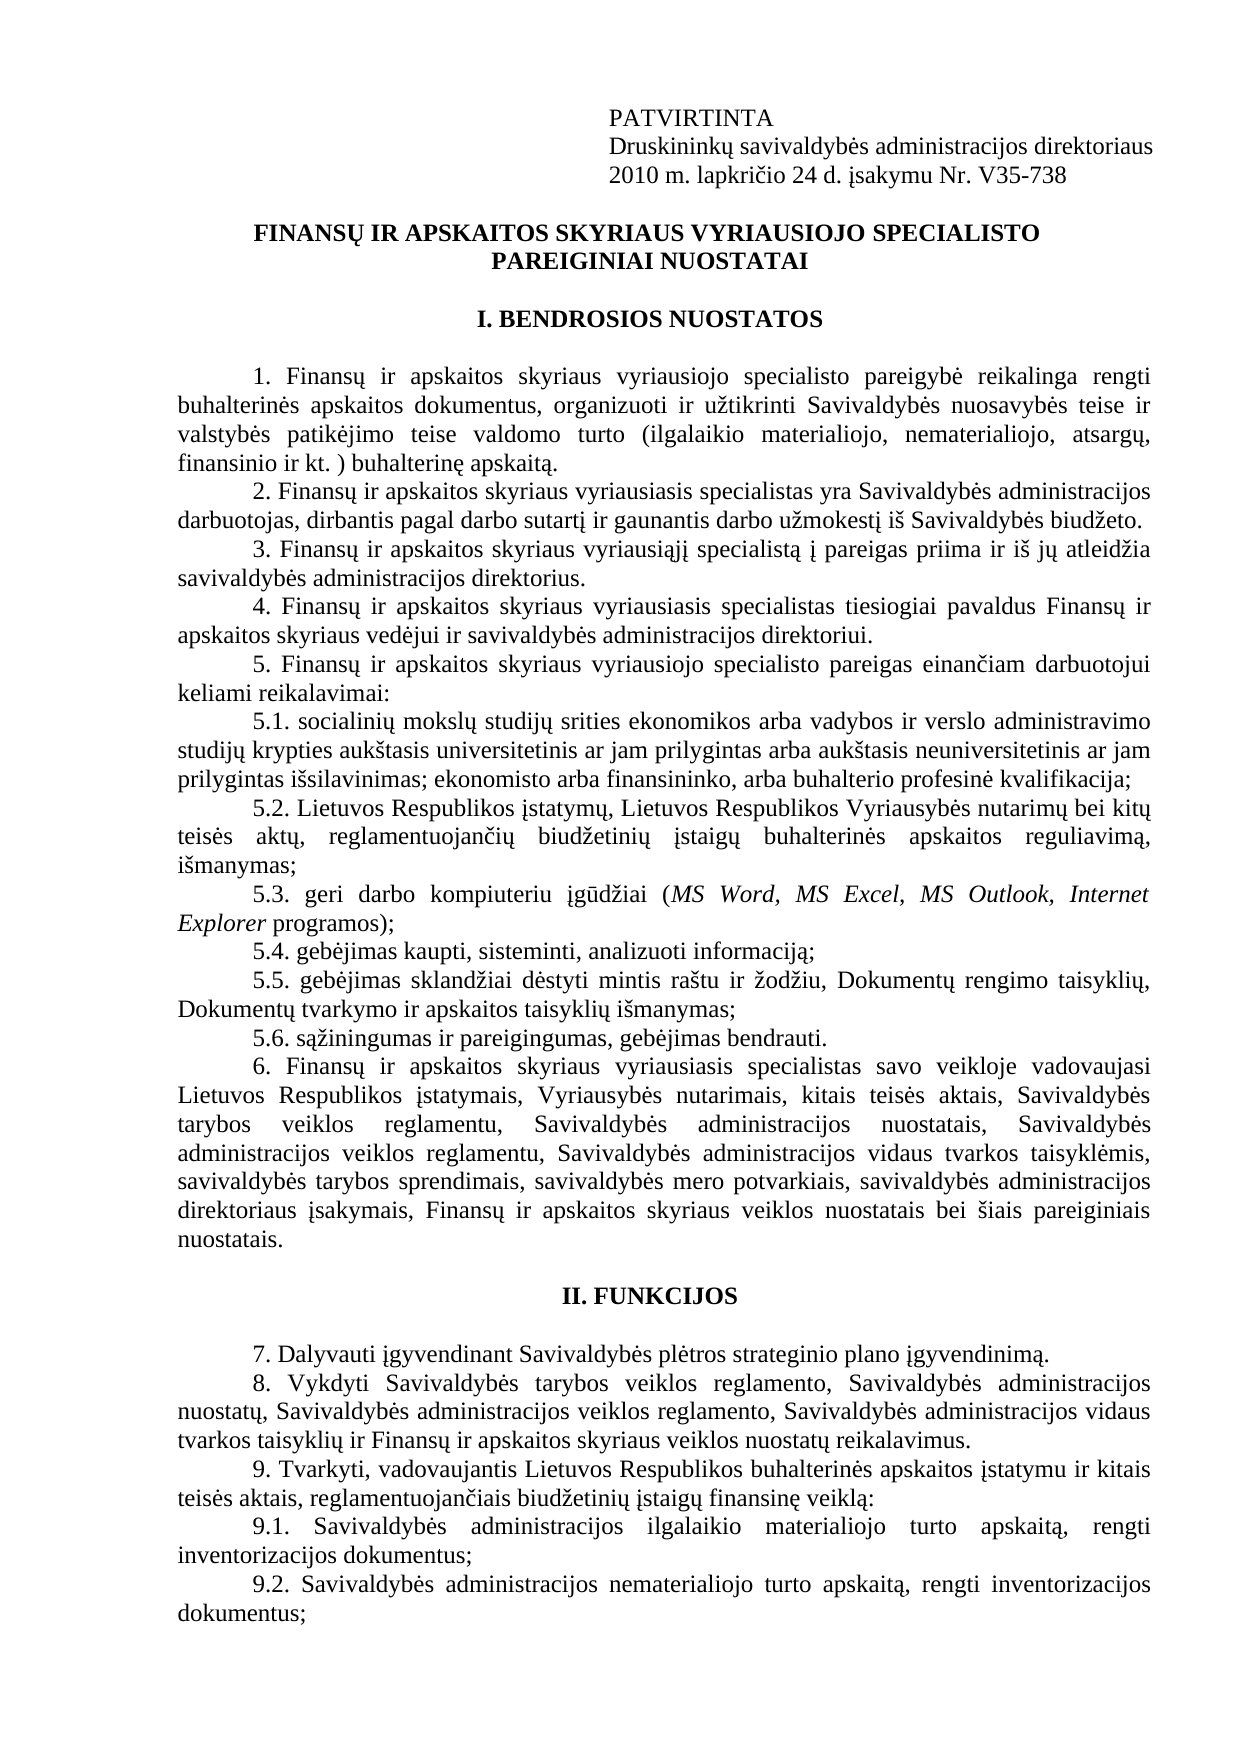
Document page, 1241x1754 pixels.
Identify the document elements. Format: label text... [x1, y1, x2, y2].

text PAREIGINIAI NUOSTATAI [177, 246, 1123, 275]
text 8. Vykdyti Savivaldybės tarybos veiklos reglamento, Savivaldybės administracijos nuostatų, Savivaldybės administracijos veiklos reglamento, Savivaldybės administracijos vidaus tvarkos taisyklių ir Finansų ir apskaitos skyriaus veiklos nuostatų reikalavimus. [177, 1368, 1152, 1454]
text PATVIRTINTA [177, 103, 1160, 131]
text 5.6. sąžiningumas ir pareigingumas, gebėjimas bendrauti. [177, 1023, 1152, 1051]
text 6. Finansų ir apskaitos skyriaus vyriausiasis specialistas savo veikloje vadovaujasi Lietuvos Respublikos įstatymais, Vyriausybės nutarimais, kitais teisės aktais, Savivaldybės tarybos veiklos reglamentu, Savivaldybės administracijos nuostatais, Savivaldybės administracijos veiklos reglamentu, Savivaldybės administracijos vidaus tvarkos taisyklėmis, savivaldybės tarybos sprendimais, savivaldybės mero potvarkiais, savivaldybės administracijos direktoriaus įsakymais, Finansų ir apskaitos skyriaus veiklos nuostatais bei šiais pareiginiais nuostatais. [177, 1051, 1152, 1253]
text Druskininkų savivaldybės administracijos direktoriaus [177, 131, 1160, 160]
text 3. Finansų ir apskaitos skyriaus vyriausiąjį specialistą į pareigas priima ir iš jų atleidžia savivaldybės administracijos direktorius. [177, 534, 1152, 591]
text 4. Finansų ir apskaitos skyriaus vyriausiasis specialistas tiesiogiai pavaldus Finansų ir apskaitos skyriaus vedėjui ir savivaldybės administracijos direktoriui. [177, 591, 1152, 649]
text 5.5. gebėjimas sklandžiai dėstyti mintis raštu ir žodžiu, Dokumentų rengimo taisyklių, Dokumentų tvarkymo ir apskaitos taisyklių išmanymas; [177, 965, 1152, 1023]
text 7. Dalyvauti įgyvendinant Savivaldybės plėtros strateginio plano įgyvendinimą. [177, 1339, 1152, 1368]
text 9.2. Savivaldybės administracijos nematerialiojo turto apskaitą, rengti inventorizacijos dokumentus; [177, 1569, 1152, 1626]
text 5.3. geri darbo kompiuteriu įgūdžiai (MS Word, MS Excel, MS Outlook, Internet Explorer programos); [177, 879, 1152, 936]
text 9. Tvarkyti, vadovaujantis Lietuvos Respublikos buhalterinės apskaitos įstatymu ir kitais teisės aktais, reglamentuojančiais biudžetinių įstaigų finansinę veiklą: [177, 1454, 1152, 1511]
text FINANSŲ IR APSKAITOS SKYRIAUS VYRIAUSIOJO SPECIALISTO [177, 218, 1123, 246]
text I. BENDROSIOS NUOSTATOS [177, 304, 1123, 333]
text 5. Finansų ir apskaitos skyriaus vyriausiojo specialisto pareigas einančiam darbuotojui keliami reikalavimai: [177, 649, 1152, 706]
text 5.2. Lietuvos Respublikos įstatymų, Lietuvos Respublikos Vyriausybės nutarimų bei kitų teisės aktų, reglamentuojančių biudžetinių įstaigų buhalterinės apskaitos reguliavimą, išmanymas; [177, 793, 1152, 879]
text 2. Finansų ir apskaitos skyriaus vyriausiasis specialistas yra Savivaldybės administracijos darbuotojas, dirbantis pagal darbo sutartį ir gaunantis darbo užmokestį iš Savivaldybės biudžeto. [177, 476, 1152, 534]
text 9.1. Savivaldybės administracijos ilgalaikio materialiojo turto apskaitą, rengti inventorizacijos dokumentus; [177, 1511, 1152, 1569]
text 5.1. socialinių mokslų studijų srities ekonomikos arba vadybos ir verslo administravimo studijų krypties aukštasis universitetinis ar jam prilygintas arba aukštasis neuniversitetinis ar jam prilygintas išsilavinimas; ekonomisto arba finansininko, arba buhalterio profesinė kvalifikacija; [177, 706, 1152, 793]
text 2010 m. lapkričio 24 d. įsakymu Nr. V35-738 [177, 160, 1160, 189]
text 5.4. gebėjimas kaupti, sisteminti, analizuoti informaciją; [177, 936, 1152, 965]
text 1. Finansų ir apskaitos skyriaus vyriausiojo specialisto pareigybė reikalinga rengti buhalterinės apskaitos dokumentus, organizuoti ir užtikrinti Savivaldybės nuosavybės teise ir valstybės patikėjimo teise valdomo turto (ilgalaikio materialiojo, nematerialiojo, atsargų, finansinio ir kt. ) buhalterinę apskaitą. [177, 361, 1152, 476]
text II. FUNKCIJOS [177, 1281, 1123, 1310]
